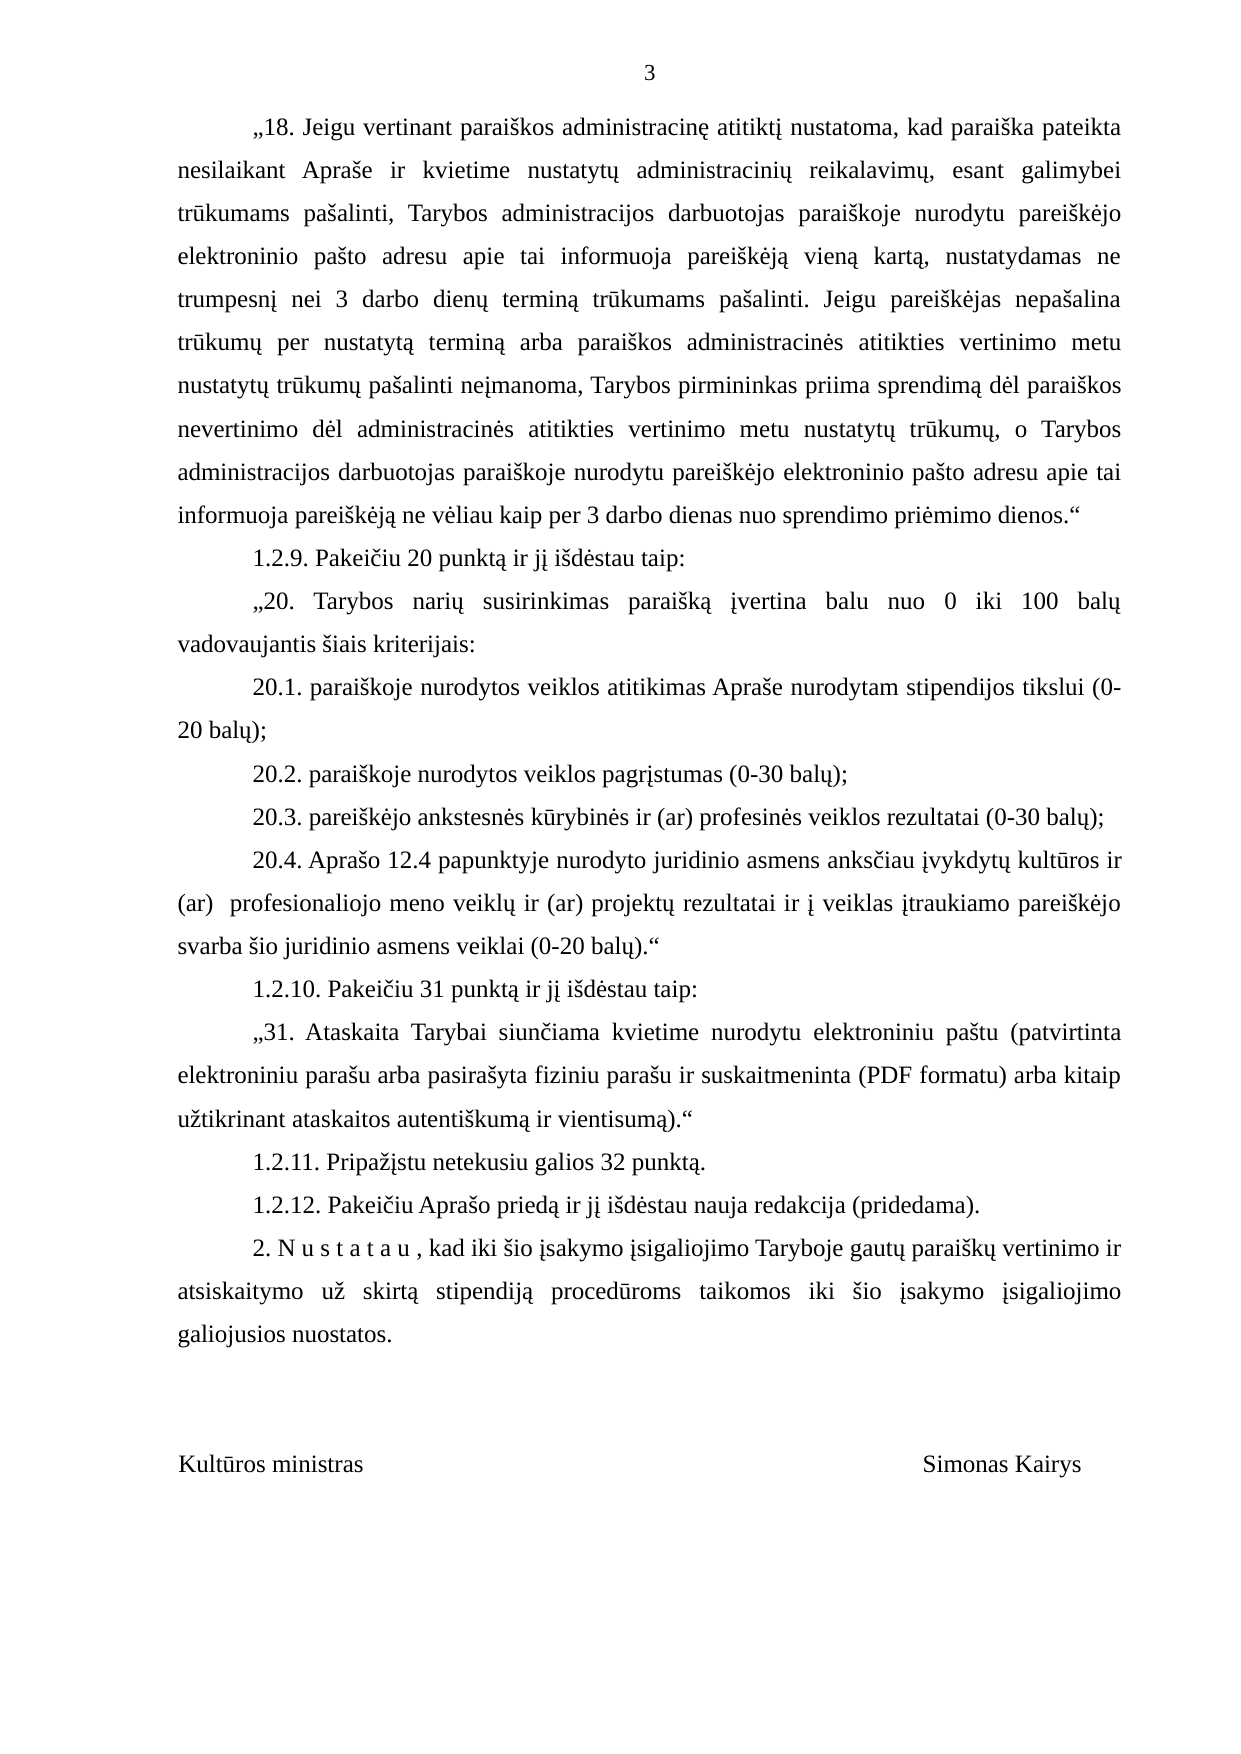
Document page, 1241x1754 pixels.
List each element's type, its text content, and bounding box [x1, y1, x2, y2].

text 1.2.10. Pakeičiu 31 punktą ir jį išdėstau taip: [177, 974, 1122, 1003]
text 20.4. Aprašo 12.4 papunktyje nurodyto juridinio asmens anksčiau įvykdytų kultūros ir (ar) profesionaliojo meno veiklų ir (ar) projektų rezultatai ir į veiklas įtraukiamo pareiškėjo svarba šio juridinio asmens veiklai (0-20 balų).“ [177, 845, 1122, 960]
text 1.2.11. Pripažįstu netekusiu galios 32 punktą. [177, 1147, 1122, 1176]
text 20.3. pareiškėjo ankstesnės kūrybinės ir (ar) profesinės veiklos rezultatai (0-30 balų); [177, 802, 1122, 831]
text Kultūros ministras Simonas Kairys [178, 1449, 1122, 1477]
text 20.1. paraiškoje nurodytos veiklos atitikimas Apraše nurodytam stipendijos tikslui (0-20 balų); [177, 672, 1122, 744]
text 1.2.9. Pakeičiu 20 punktą ir jį išdėstau taip: [177, 543, 1122, 572]
text 1.2.12. Pakeičiu Aprašo priedą ir jį išdėstau nauja redakcija (pridedama). [177, 1190, 1122, 1219]
text 20.2. paraiškoje nurodytos veiklos pagrįstumas (0-30 balų); [177, 759, 1122, 787]
text „31. Ataskaita Tarybai siunčiama kvietime nurodytu elektroniniu paštu (patvirtinta elektroniniu parašu arba pasirašyta fiziniu parašu ir suskaitmeninta (PDF formatu) arba kitaip užtikrinant ataskaitos autentiškumą ir vientisumą).“ [177, 1017, 1122, 1132]
text „18. Jeigu vertinant paraiškos administracinę atitiktį nustatoma, kad paraiška pateikta nesilaikant Apraše ir kvietime nustatytų administracinių reikalavimų, esant galimybei trūkumams pašalinti, Tarybos administracijos darbuotojas paraiškoje nurodytu pareiškėjo elektroninio pašto adresu apie tai informuoja pareiškėją vieną kartą, nustatydamas ne trumpesnį nei 3 darbo dienų terminą trūkumams pašalinti. Jeigu pareiškėjas nepašalina trūkumų per nustatytą terminą arba paraiškos administracinės atitikties vertinimo metu nustatytų trūkumų pašalinti neįmanoma, Tarybos pirmininkas priima sprendimą dėl paraiškos nevertinimo dėl administracinės atitikties vertinimo metu nustatytų trūkumų, o Tarybos administracijos darbuotojas paraiškoje nurodytu pareiškėjo elektroninio pašto adresu apie tai informuoja pareiškėją ne vėliau kaip per 3 darbo dienas nuo sprendimo priėmimo dienos.“ [177, 112, 1122, 529]
text „20. Tarybos narių susirinkimas paraišką įvertina balu nuo 0 iki 100 balų vadovaujantis šiais kriterijais: [177, 586, 1122, 658]
text 2. Nustatau, kad iki šio įsakymo įsigaliojimo Taryboje gautų paraiškų vertinimo ir atsiskaitymo už skirtą stipendiją procedūroms taikomos iki šio įsakymo įsigaliojimo galiojusios nuostatos. [177, 1233, 1122, 1348]
